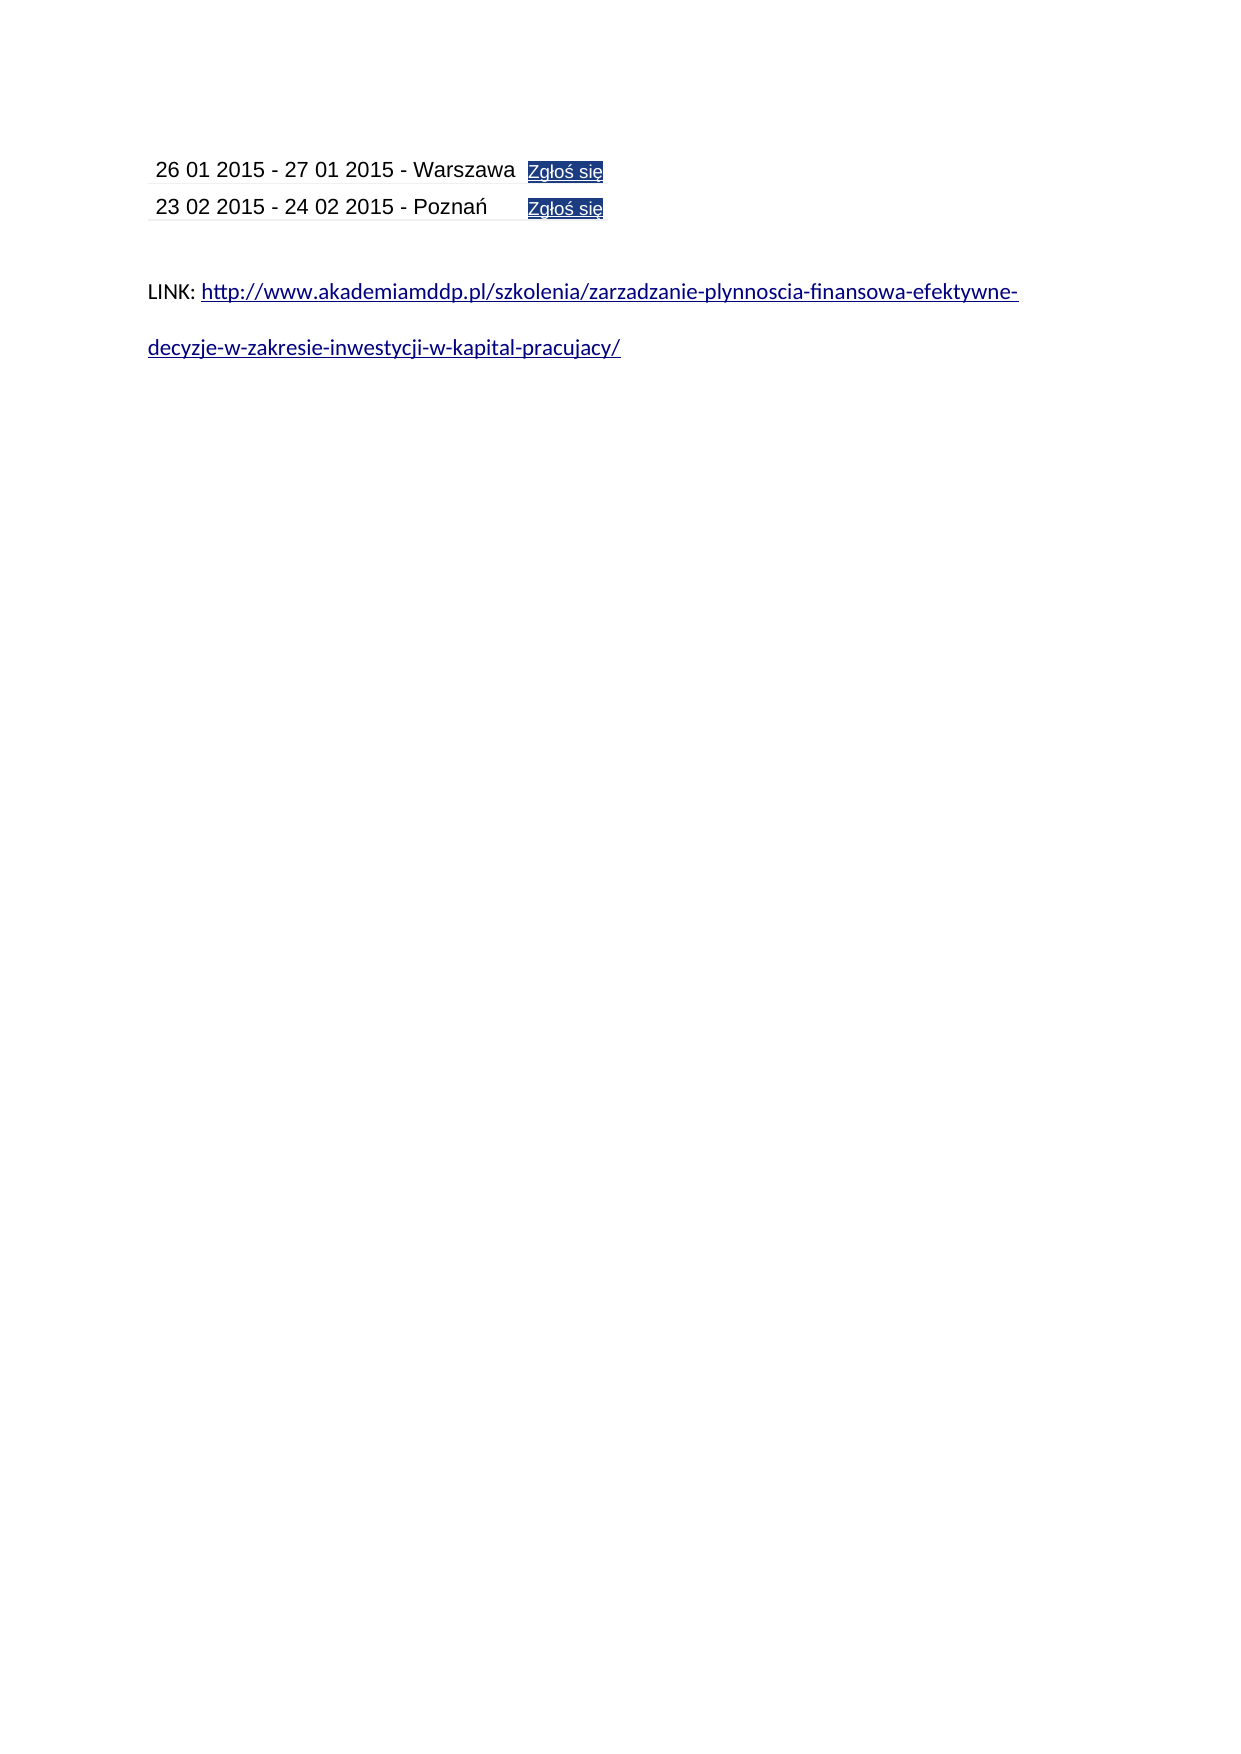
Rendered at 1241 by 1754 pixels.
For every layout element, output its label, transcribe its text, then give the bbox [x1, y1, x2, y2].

table_cell Zgłoś się [520, 184, 608, 219]
table_header Zgłoś się [520, 148, 608, 183]
table_cell 23 02 2015 - 24 02 2015 - Poznań [148, 184, 520, 219]
text LINK: http://www.akademiamddp.pl/szkolenia/zarzadzanie-plynnoscia-finansowa-efektywne-decyzje-w-zakresie-inwestycji-w-kapital-pracujacy/ [148, 277, 1093, 361]
table_header 26 01 2015 - 27 01 2015 - Warszawa [148, 148, 520, 183]
